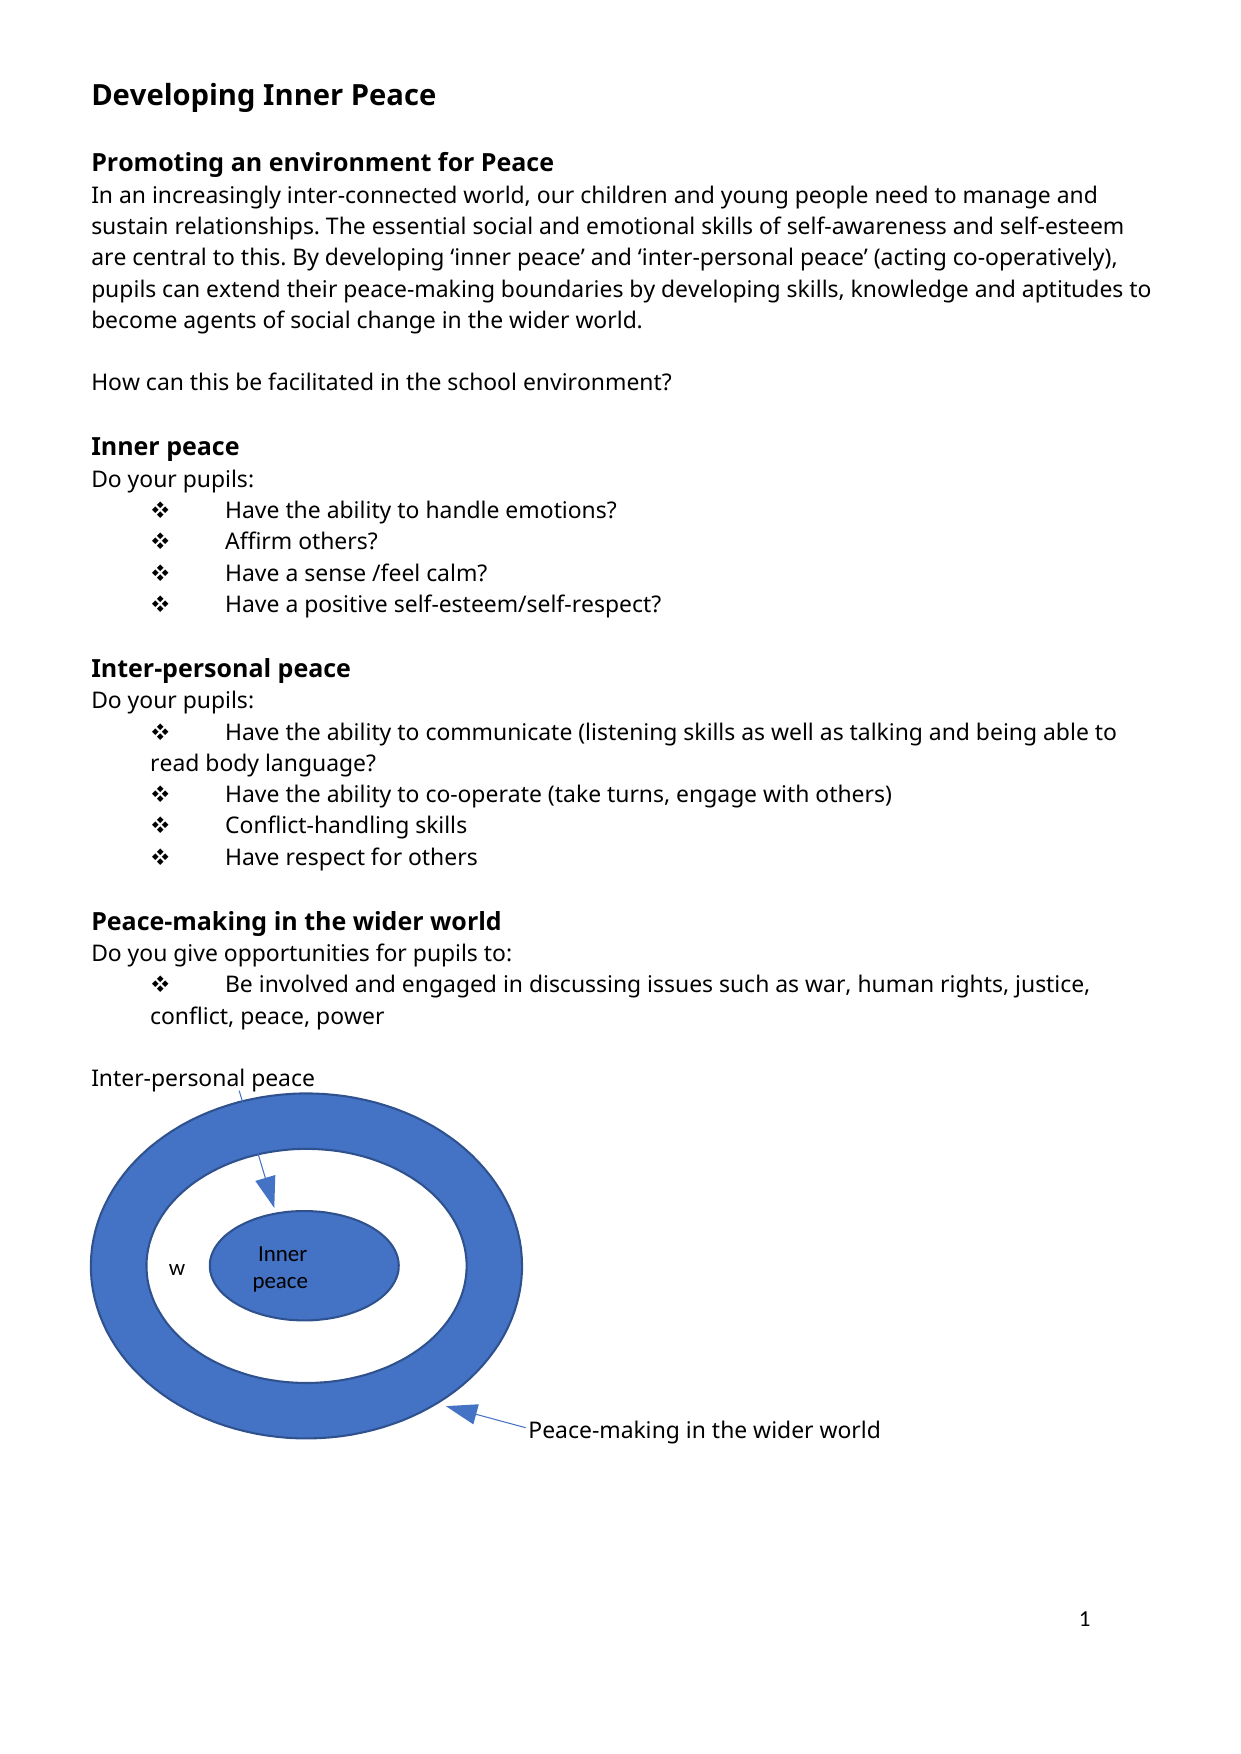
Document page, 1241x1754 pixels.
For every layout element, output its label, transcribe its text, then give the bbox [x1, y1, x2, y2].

text Promoting an environment for Peace [91, 145, 1154, 179]
text Peace-making in the wider world [91, 903, 1154, 937]
text In an increasingly inter-connected world, our children and young people need to manage and sustain relationships. The essential social and emotional skills of self-awareness and self-esteem are central to this. By developing ‘inner peace’ and ‘inter-personal peace’ (acting co-operatively), pupils can extend their peace-making boundaries by developing skills, knowledge and aptitudes to become agents of social change in the wider world. [91, 179, 1154, 335]
list Have the ability to co-operate (take turns, engage with others) [150, 778, 1154, 809]
list Affirm others? [150, 525, 1154, 557]
text Inter-personal peace [91, 1062, 1154, 1093]
text Do your pupils: [91, 463, 1154, 494]
text Inter-personal peace [91, 650, 1154, 684]
text Do you give opportunities for pupils to: [91, 937, 1154, 968]
text How can this be facilitated in the school environment? [91, 366, 1154, 397]
text Developing Inner Peace [91, 74, 1154, 113]
list Have a sense /feel calm? [150, 557, 1154, 588]
list Have a positive self-esteem/self-respect? [150, 588, 1154, 619]
list Be involved and engaged in discussing issues such as war, human rights, justice, conflict, peace, power [150, 968, 1154, 1031]
list Have the ability to communicate (listening skills as well as talking and being able to read body language? [150, 716, 1154, 778]
list Have the ability to handle emotions? [150, 494, 1154, 525]
list Have respect for others [150, 841, 1154, 872]
text Do your pupils: [91, 684, 1154, 716]
list Conflict-handling skills [150, 809, 1154, 841]
text Peace-making in the wider world [91, 1093, 1154, 1445]
text Inner peace [91, 429, 1154, 463]
